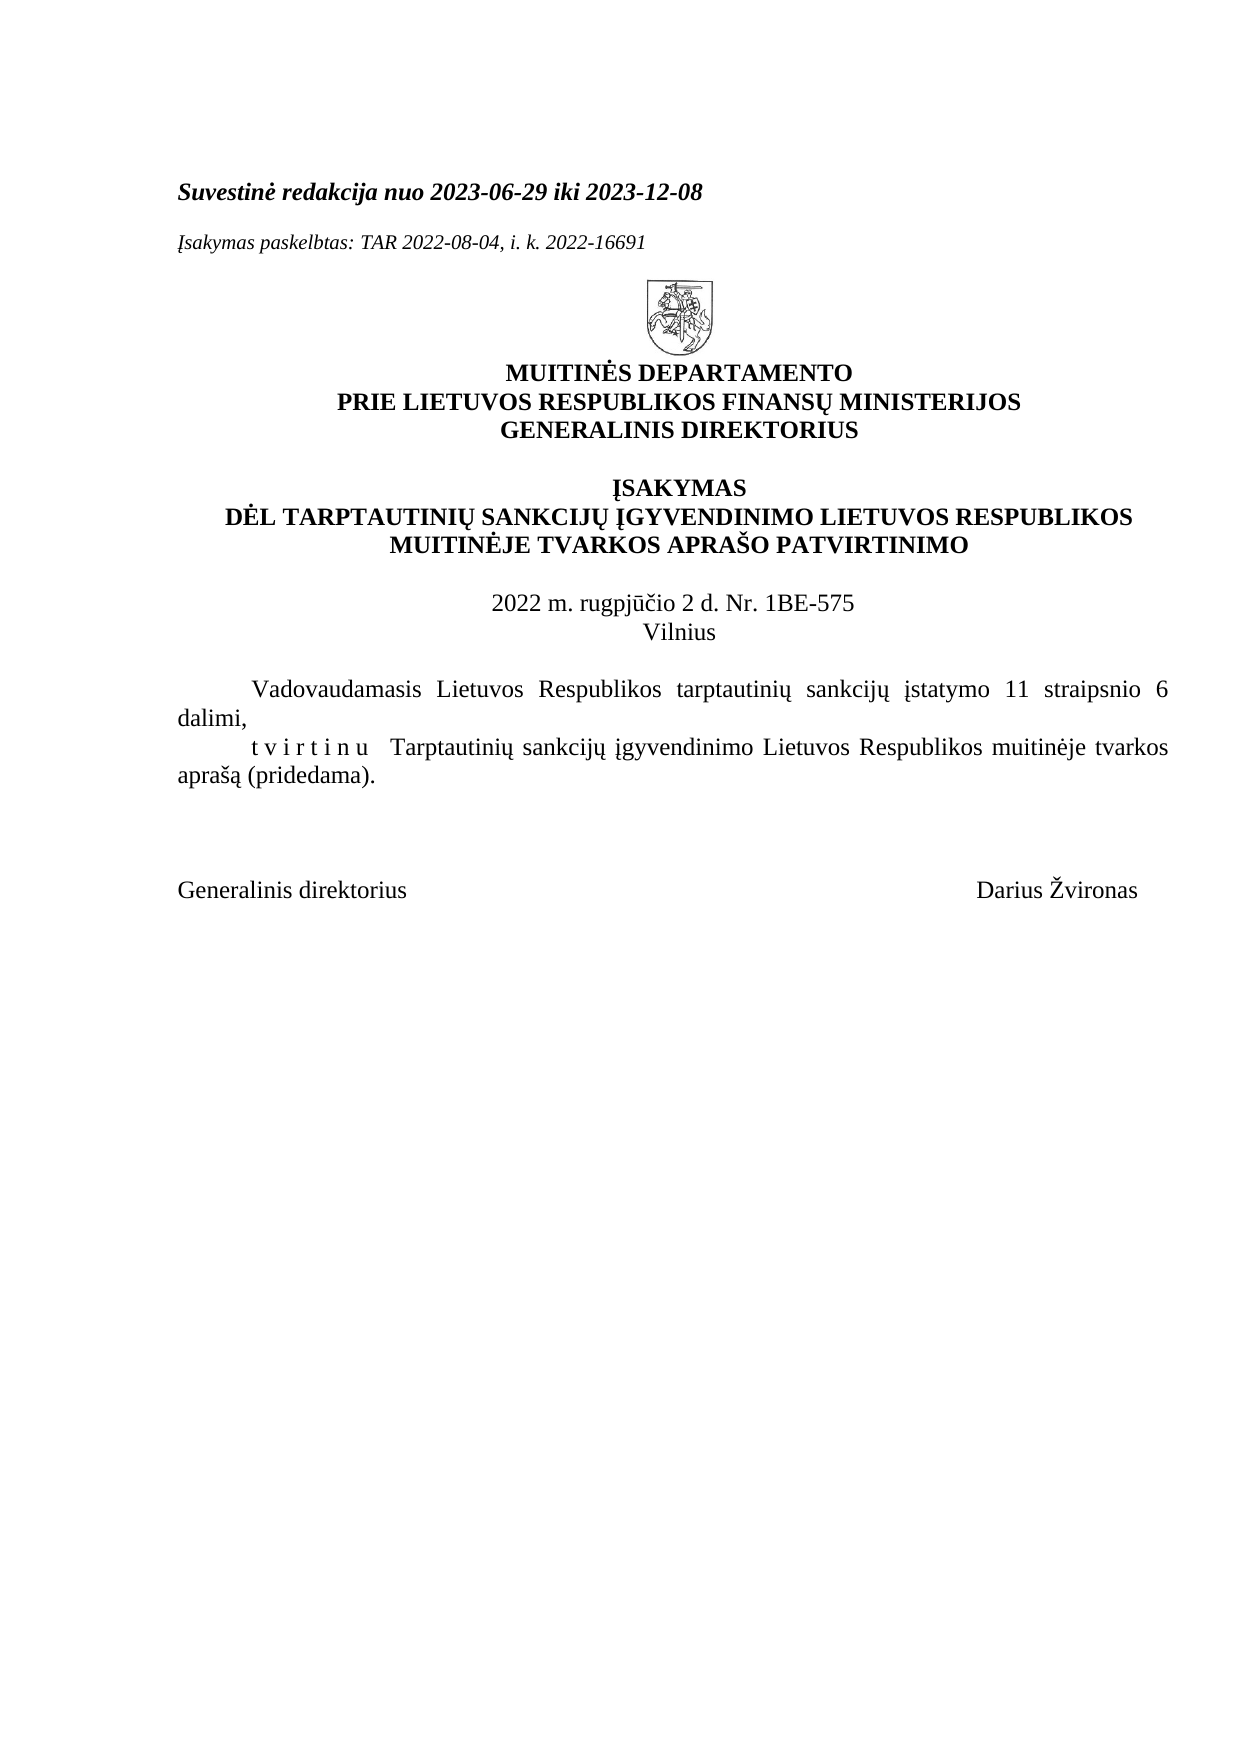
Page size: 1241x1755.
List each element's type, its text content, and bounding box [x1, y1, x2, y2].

text Suvestinė redakcija nuo 2023-06-29 iki 2023-12-08 [177, 177, 1181, 206]
text Generalinis direktorius Darius Žvironas [177, 875, 1140, 904]
text GENERALINIS DIREKTORIUS [177, 415, 1181, 444]
text DĖL TARPTAUTINIŲ SANKCIJŲ ĮGYVENDINIMO LIETUVOS RESPUBLIKOS MUITINĖJE TVARKOS APRAŠO PATVIRTINIMO [177, 502, 1181, 559]
text ĮSAKYMAS [177, 473, 1181, 502]
text 2022 m. rugpjūčio 2 d. Nr. 1BE-575 [177, 588, 1181, 617]
text Vilnius [177, 617, 1181, 645]
text Įsakymas paskelbtas: TAR 2022-08-04, i. k. 2022-16691 [177, 230, 1181, 254]
text MUITINĖS DEPARTAMENTO [177, 358, 1181, 387]
text PRIE LIETUVOS RESPUBLIKOS FINANSŲ MINISTERIJOS [177, 387, 1181, 415]
text Vadovaudamasis Lietuvos Respublikos tarptautinių sankcijų įstatymo 11 straipsnio 6 dalimi, [177, 674, 1169, 732]
text tvirtinu Tarptautinių sankcijų įgyvendinimo Lietuvos Respublikos muitinėje tvarkos aprašą (pridedama). [177, 732, 1169, 789]
